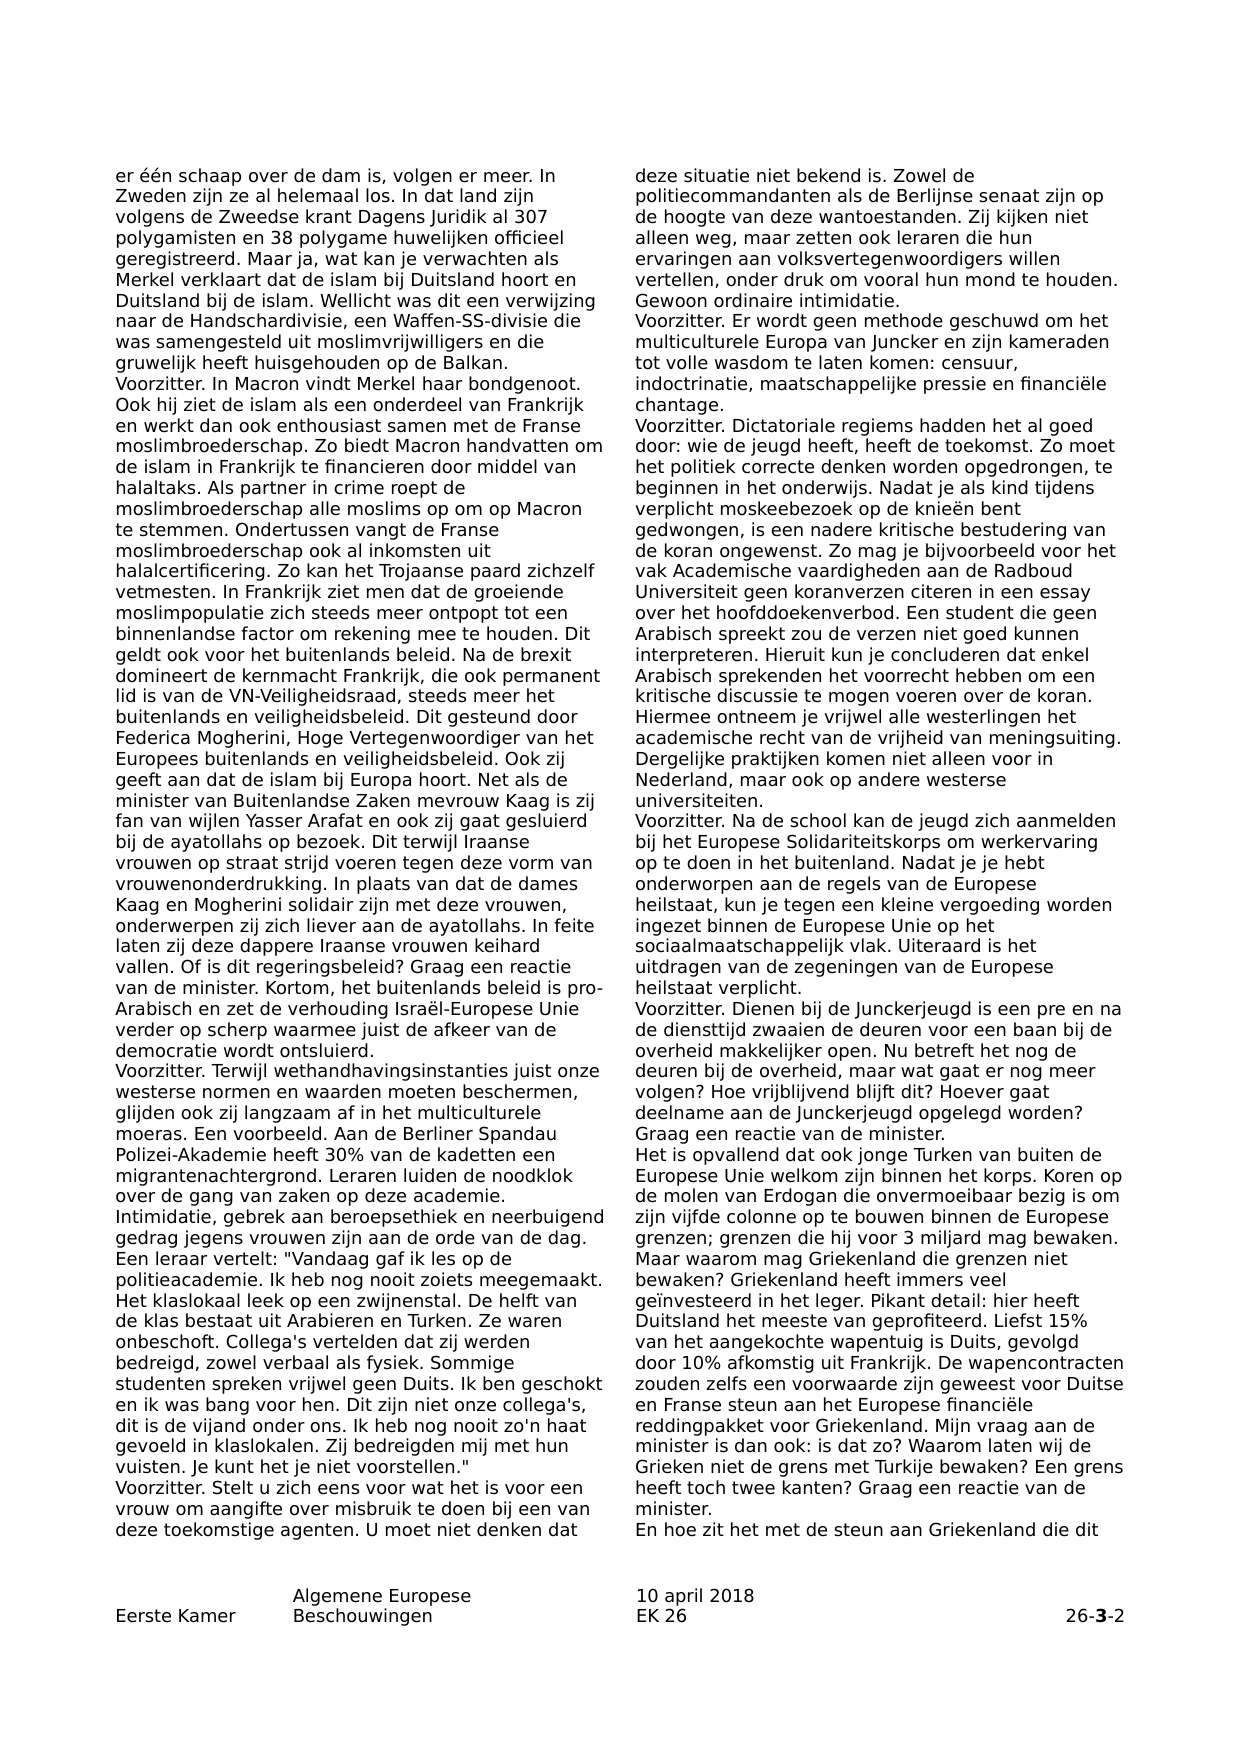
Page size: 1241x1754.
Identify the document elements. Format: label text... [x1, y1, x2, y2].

text deze situatie niet bekend is. Zowel de politiecommandanten als de Berlijnse senaat zijn op de hoogte van deze wantoestanden. Zij kijken niet alleen weg, maar zetten ook leraren die hun ervaringen aan volksvertegenwoordigers willen vertellen, onder druk om vooral hun mond te houden. Gewoon ordinaire intimidatie. [635, 165, 1125, 311]
text Het is opvallend dat ook jonge Turken van buiten de Europese Unie welkom zijn binnen het korps. Koren op de molen van Erdogan die onvermoeibaar bezig is om zijn vijfde colonne op te bouwen binnen de Europese grenzen; grenzen die hij voor 3 miljard mag bewaken. Maar waarom mag Griekenland die grenzen niet bewaken? Griekenland heeft immers veel geïnvesteerd in het leger. Pikant detail: hier heeft Duitsland het meeste van geprofiteerd. Liefst 15% van het aangekochte wapentuig is Duits, gevolgd door 10% afkomstig uit Frankrijk. De wapencontracten zouden zelfs een voorwaarde zijn geweest voor Duitse en Franse steun aan het Europese financiële reddingpakket voor Griekenland. Mijn vraag aan de minister is dan ook: is dat zo? Waarom laten wij de Grieken niet de grens met Turkije bewaken? Een grens heeft toch twee kanten? Graag een reactie van de minister. [635, 1144, 1125, 1519]
text Voorzitter. Stelt u zich eens voor wat het is voor een vrouw om aangifte over misbruik te doen bij een van deze toekomstige agenten. U moet niet denken dat [115, 1478, 605, 1540]
text Voorzitter. Er wordt geen methode geschuwd om het multiculturele Europa van Juncker en zijn kameraden tot volle wasdom te laten komen: censuur, indoctrinatie, maatschappelijke pressie en financiële chantage. [635, 311, 1125, 415]
text Voorzitter. Terwijl wethandhavingsinstanties juist onze westerse normen en waarden moeten beschermen, glijden ook zij langzaam af in het multiculturele moeras. Een voorbeeld. Aan de Berliner Spandau Polizei-Akademie heeft 30% van de kadetten een migrantenachtergrond. Leraren luiden de noodklok over de gang van zaken op deze academie. Intimidatie, gebrek aan beroepsethiek en neerbuigend gedrag jegens vrouwen zijn aan de orde van de dag. Een leraar vertelt: "Vandaag gaf ik les op de politieacademie. Ik heb nog nooit zoiets meegemaakt. Het klaslokaal leek op een zwijnenstal. De helft van de klas bestaat uit Arabieren en Turken. Ze waren onbeschoft. Collega's vertelden dat zij werden bedreigd, zowel verbaal als fysiek. Sommige studenten spreken vrijwel geen Duits. Ik ben geschokt en ik was bang voor hen. Dit zijn niet onze collega's, dit is de vijand onder ons. Ik heb nog nooit zo'n haat gevoeld in klaslokalen. Zij bedreigden mij met hun vuisten. Je kunt het je niet voorstellen." [115, 1061, 605, 1478]
text er één schaap over de dam is, volgen er meer. In Zweden zijn ze al helemaal los. In dat land zijn volgens de Zweedse krant Dagens Juridik al 307 polygamisten en 38 polygame huwelijken officieel geregistreerd. Maar ja, wat kan je verwachten als Merkel verklaart dat de islam bij Duitsland hoort en Duitsland bij de islam. Wellicht was dit een verwijzing naar de Handschardivisie, een Waffen-SS-divisie die was samengesteld uit moslimvrijwilligers en die gruwelijk heeft huisgehouden op de Balkan. [115, 165, 605, 374]
text En hoe zit het met de steun aan Griekenland die dit [635, 1519, 1125, 1540]
text Voorzitter. Dienen bij de Junckerjeugd is een pre en na de diensttijd zwaaien de deuren voor een baan bij de overheid makkelijker open. Nu betreft het nog de deuren bij de overheid, maar wat gaat er nog meer volgen? Hoe vrijblijvend blijft dit? Hoever gaat deelname aan de Junckerjeugd opgelegd worden? Graag een reactie van de minister. [635, 999, 1125, 1144]
text Voorzitter. In Macron vindt Merkel haar bondgenoot. Ook hij ziet de islam als een onderdeel van Frankrijk en werkt dan ook enthousiast samen met de Franse moslimbroederschap. Zo biedt Macron handvatten om de islam in Frankrijk te financieren door middel van halaltaks. Als partner in crime roept de moslimbroederschap alle moslims op om op Macron te stemmen. Ondertussen vangt de Franse moslimbroederschap ook al inkomsten uit halalcertificering. Zo kan het Trojaanse paard zichzelf vetmesten. In Frankrijk ziet men dat de groeiende moslimpopulatie zich steeds meer ontpopt tot een binnenlandse factor om rekening mee te houden. Dit geldt ook voor het buitenlands beleid. Na de brexit domineert de kernmacht Frankrijk, die ook permanent lid is van de VN-Veiligheidsraad, steeds meer het buitenlands en veiligheidsbeleid. Dit gesteund door Federica Mogherini, Hoge Vertegenwoordiger van het Europees buitenlands en veiligheidsbeleid. Ook zij geeft aan dat de islam bij Europa hoort. Net als de minister van Buitenlandse Zaken mevrouw Kaag is zij fan van wijlen Yasser Arafat en ook zij gaat gesluierd bij de ayatollahs op bezoek. Dit terwijl Iraanse vrouwen op straat strijd voeren tegen deze vorm van vrouwenonderdrukking. In plaats van dat de dames Kaag en Mogherini solidair zijn met deze vrouwen, onderwerpen zij zich liever aan de ayatollahs. In feite laten zij deze dappere Iraanse vrouwen keihard vallen. Of is dit regeringsbeleid? Graag een reactie van de minister. Kortom, het buitenlands beleid is pro-Arabisch en zet de verhouding Israël-Europese Unie verder op scherp waarmee juist de afkeer van de democratie wordt ontsluierd. [115, 374, 605, 1061]
text Voorzitter. Dictatoriale regiems hadden het al goed door: wie de jeugd heeft, heeft de toekomst. Zo moet het politiek correcte denken worden opgedrongen, te beginnen in het onderwijs. Nadat je als kind tijdens verplicht moskeebezoek op de knieën bent gedwongen, is een nadere kritische bestudering van de koran ongewenst. Zo mag je bijvoorbeeld voor het vak Academische vaardigheden aan de Radboud Universiteit geen koranverzen citeren in een essay over het hoofddoekenverbod. Een student die geen Arabisch spreekt zou de verzen niet goed kunnen interpreteren. Hieruit kun je concluderen dat enkel Arabisch sprekenden het voorrecht hebben om een kritische discussie te mogen voeren over de koran. Hiermee ontneem je vrijwel alle westerlingen het academische recht van de vrijheid van meningsuiting. Dergelijke praktijken komen niet alleen voor in Nederland, maar ook op andere westerse universiteiten. [635, 415, 1125, 811]
text Voorzitter. Na de school kan de jeugd zich aanmelden bij het Europese Solidariteitskorps om werkervaring op te doen in het buitenland. Nadat je je hebt onderworpen aan de regels van de Europese heilstaat, kun je tegen een kleine vergoeding worden ingezet binnen de Europese Unie op het sociaalmaatschappelijk vlak. Uiteraard is het uitdragen van de zegeningen van de Europese heilstaat verplicht. [635, 811, 1125, 999]
